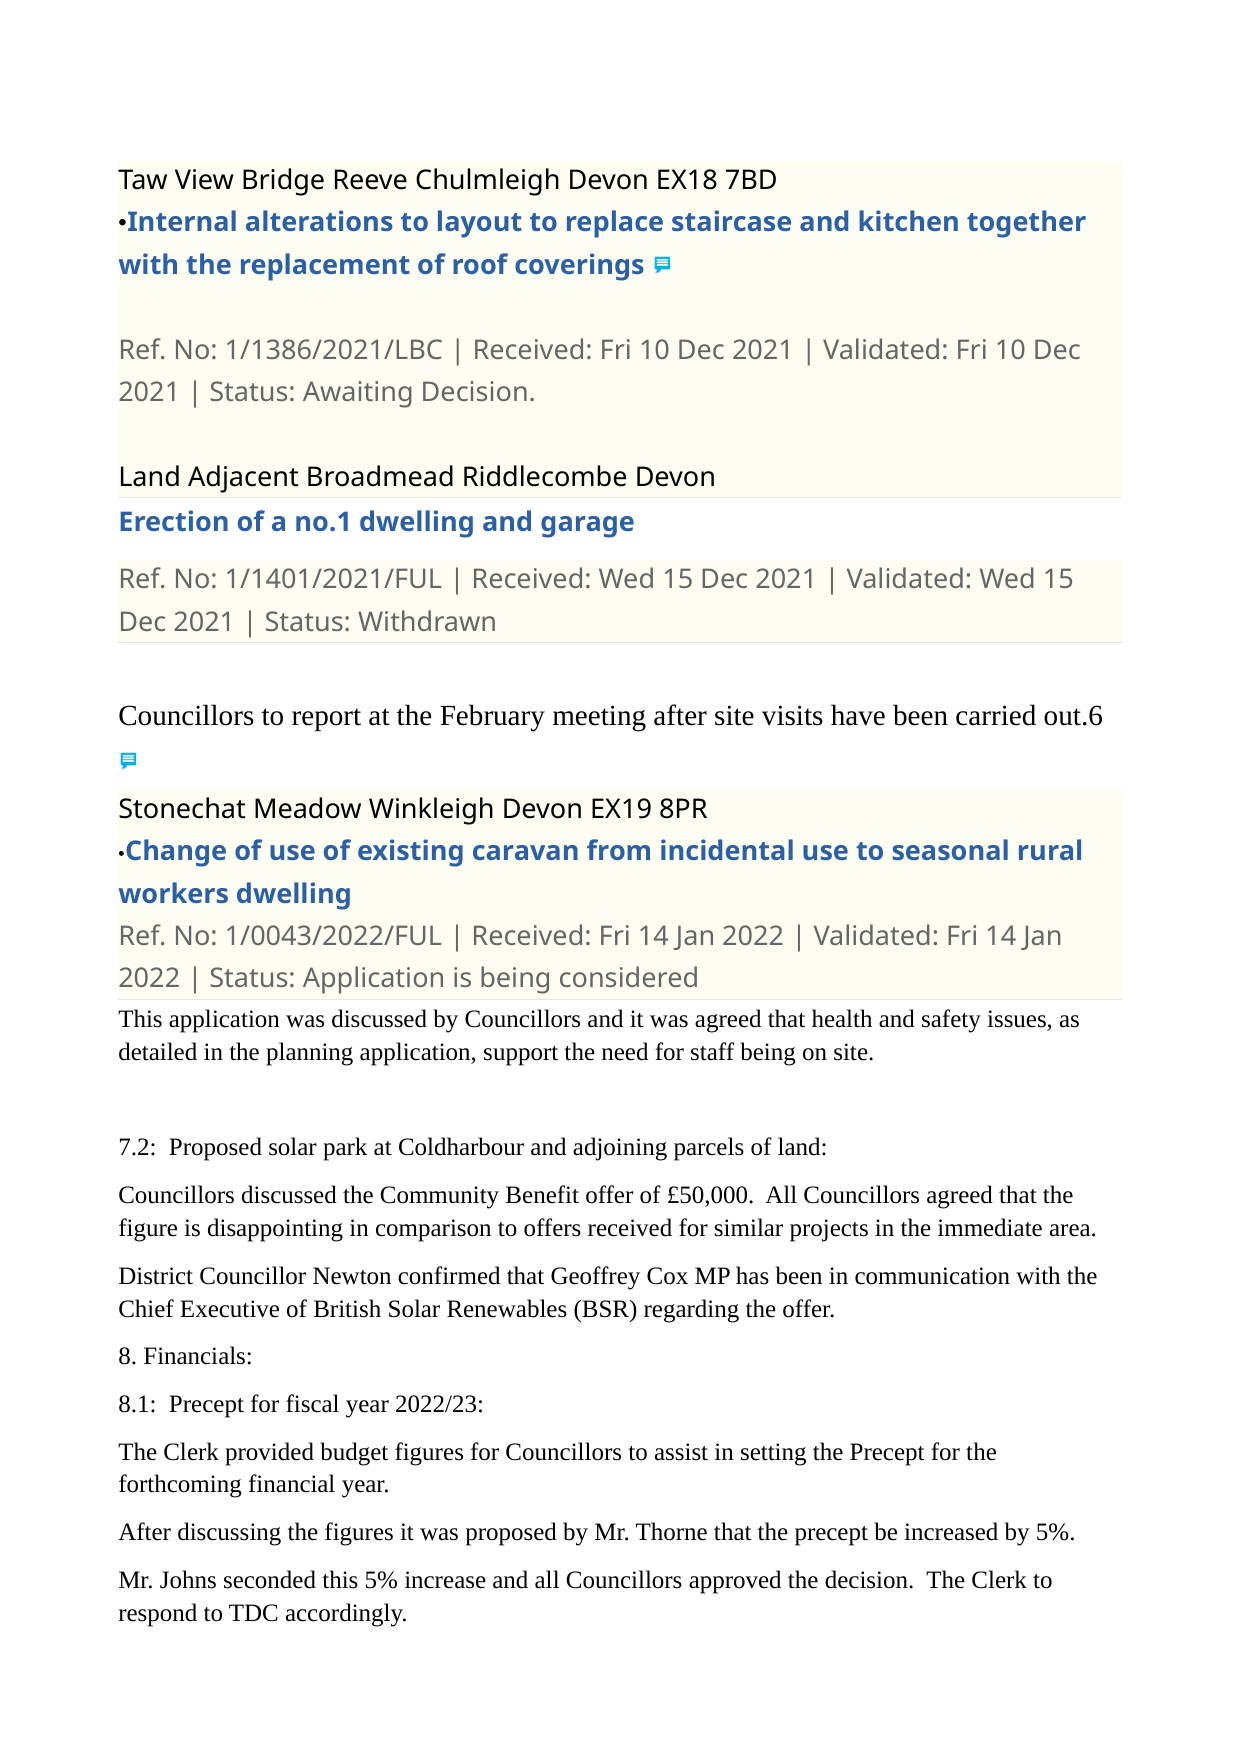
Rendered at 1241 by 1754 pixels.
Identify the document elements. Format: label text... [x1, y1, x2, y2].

text 8. Financials: [118, 1341, 1122, 1370]
picture [118, 751, 139, 771]
text This application was discussed by Councillors and it was agreed that health and safety issues, as detailed in the planning application, support the need for staff being on site. [118, 1004, 1122, 1066]
list Stonechat Meadow Winkleigh Devon EX19 8PR [118, 789, 1122, 826]
text Councillors to report at the February meeting after site visits have been carried out.6 [118, 698, 1122, 731]
text Councillors discussed the Community Benefit offer of £50,000. All Councillors agreed that the figure is disappointing in comparison to offers received for similar projects in the immediate area. [118, 1180, 1122, 1242]
picture [652, 254, 673, 275]
text Mr. Johns seconded this 5% increase and all Councillors approved the decision. The Clerk to respond to TDC accordingly. [118, 1565, 1122, 1627]
list Ref. No: 1/1386/2021/LBC | Received: Fri 10 Dec 2021 | Validated: Fri 10 Dec 2021 | Status: Awaiting Decision. [118, 330, 1122, 409]
text After discussing the figures it was proposed by Mr. Thorne that the precept be increased by 5%. [118, 1517, 1122, 1546]
text 8.1: Precept for fiscal year 2022/23: [118, 1389, 1122, 1418]
list Change of use of existing caravan from incidental use to seasonal rural workers dwelling [118, 832, 1122, 911]
list Ref. No: 1/0043/2022/FUL | Received: Fri 14 Jan 2022 | Validated: Fri 14 Jan 2022 | Status: Application is being considered [118, 916, 1122, 999]
list Taw View Bridge Reeve Chulmleigh Devon EX18 7BD [118, 161, 1122, 197]
text District Councillor Newton confirmed that Geoffrey Cox MP has been in communication with the Chief Executive of British Solar Renewables (BSR) regarding the offer. [118, 1261, 1122, 1322]
text Erection of a no.1 dwelling and garage [118, 503, 1122, 539]
list Internal alterations to layout to replace staircase and kitchen together with the replacement of roof coverings [118, 203, 1122, 282]
text The Clerk provided budget figures for Councillors to assist in setting the Precept for the forthcoming financial year. [118, 1437, 1122, 1498]
text 7.2: Proposed solar park at Coldharbour and adjoining parcels of land: [118, 1132, 1122, 1161]
list Ref. No: 1/1401/2021/FUL | Received: Wed 15 Dec 2021 | Validated: Wed 15 Dec 2021 | Status: Withdrawn [118, 560, 1122, 642]
list Land Adjacent Broadmead Riddlecombe Devon [118, 457, 1122, 497]
